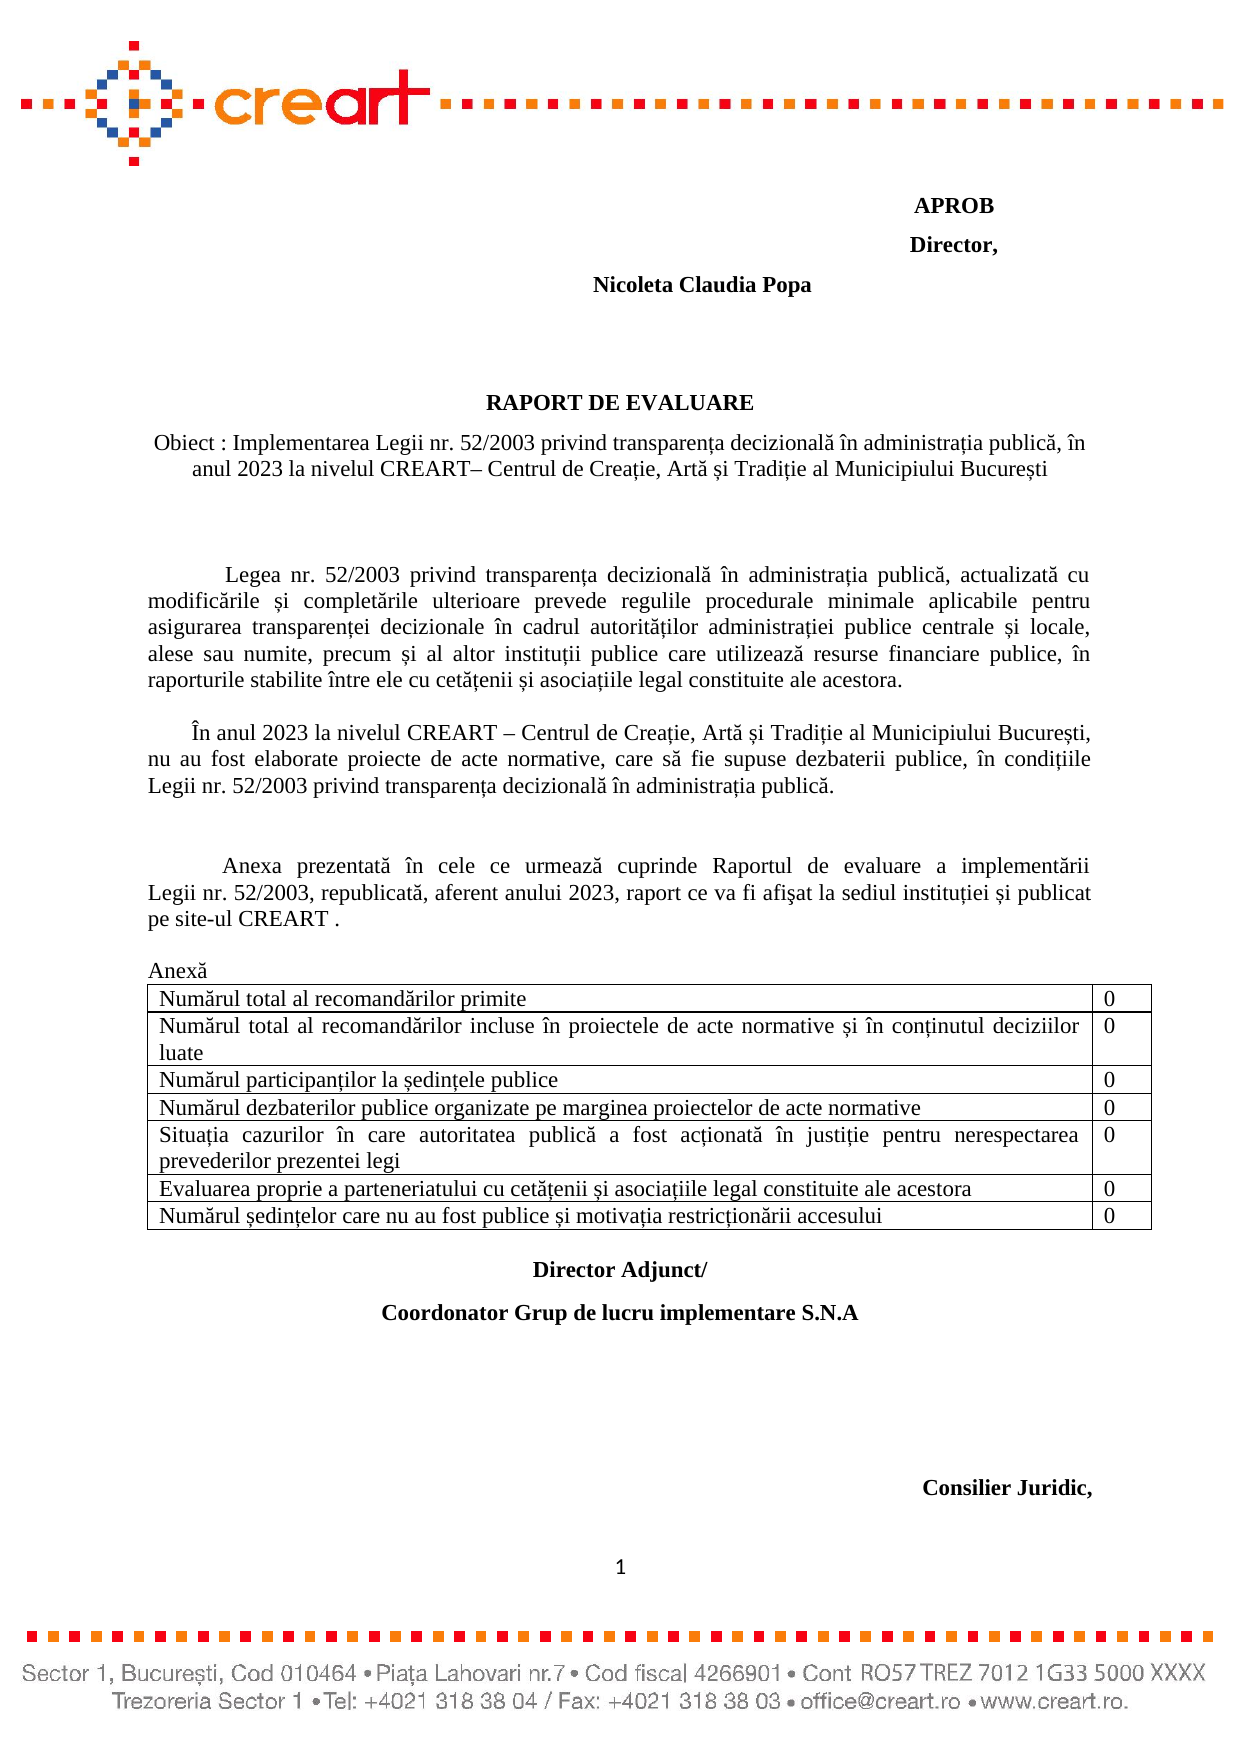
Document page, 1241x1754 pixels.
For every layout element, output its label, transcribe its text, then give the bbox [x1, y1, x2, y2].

text RAPORT DE EVALUARE [148, 389, 1092, 416]
table_header 0 [1093, 985, 1151, 1011]
text Director, [148, 231, 1092, 258]
table_cell Numărul total al recomandărilor incluse în proiectele de acte normative și în conținutul deciziilor luate [148, 1013, 1092, 1065]
text Obiect : Implementarea Legii nr. 52/2003 privind transparența decizională în administrația publică, în anul 2023 la nivelul CREART– Centrul de Creație, Artă și Tradiție al Municipiului București [148, 429, 1092, 482]
table_cell Numărul dezbaterilor publice organizate pe marginea proiectelor de acte normative [148, 1094, 1092, 1120]
table_cell Numărul ședințelor care nu au fost publice și motivația restricționării accesului [148, 1202, 1092, 1228]
text Consilier Juridic, [148, 1474, 1092, 1500]
table_header Numărul total al recomandărilor primite [148, 985, 1092, 1011]
table_cell Situația cazurilor în care autoritatea publică a fost acționată în justiție pentru nerespectarea prevederilor prezentei legi [148, 1121, 1092, 1174]
text Anexă [148, 958, 1092, 984]
table_cell 0 [1093, 1013, 1151, 1065]
text Anexa prezentată în cele ce urmează cuprinde Raportul de evaluare a implementării Legii nr. 52/2003, republicată, aferent anului 2023, raport ce va fi afişat la sediul instituției și publicat pe site-ul CREART . [148, 852, 1092, 931]
text Coordonator Grup de lucru implementare S.N.A [148, 1299, 1092, 1326]
text Director Adjunct/ [148, 1256, 1092, 1282]
table_cell Numărul participanților la ședințele publice [148, 1066, 1092, 1092]
table_cell Evaluarea proprie a parteneriatului cu cetățenii și asociațiile legal constituite ale acestora [148, 1175, 1092, 1201]
table_cell 0 [1093, 1202, 1151, 1228]
text Nicoleta Claudia Popa [148, 271, 1092, 297]
table_cell 0 [1093, 1094, 1151, 1120]
table_cell 0 [1093, 1121, 1151, 1174]
text Legea nr. 52/2003 privind transparența decizională în administrația publică, actualizată cu modificările și completările ulterioare prevede regulile procedurale minimale aplicabile pentru asigurarea transparenței decizionale în cadrul autorităților administrației publice centrale și locale, alese sau numite, precum și al altor instituții publice care utilizează resurse financiare publice, în raporturile stabilite între ele cu cetățenii și asociațiile legal constituite ale acestora. [148, 561, 1092, 692]
table_cell 0 [1093, 1066, 1151, 1092]
table_cell 0 [1093, 1175, 1151, 1201]
text APROB [148, 192, 1092, 218]
text În anul 2023 la nivelul CREART – Centrul de Creație, Artă și Tradiție al Municipiului București, nu au fost elaborate proiecte de acte normative, care să fie supuse dezbaterii publice, în condițiile Legii nr. 52/2003 privind transparența decizională în administrația publică. [148, 719, 1092, 799]
